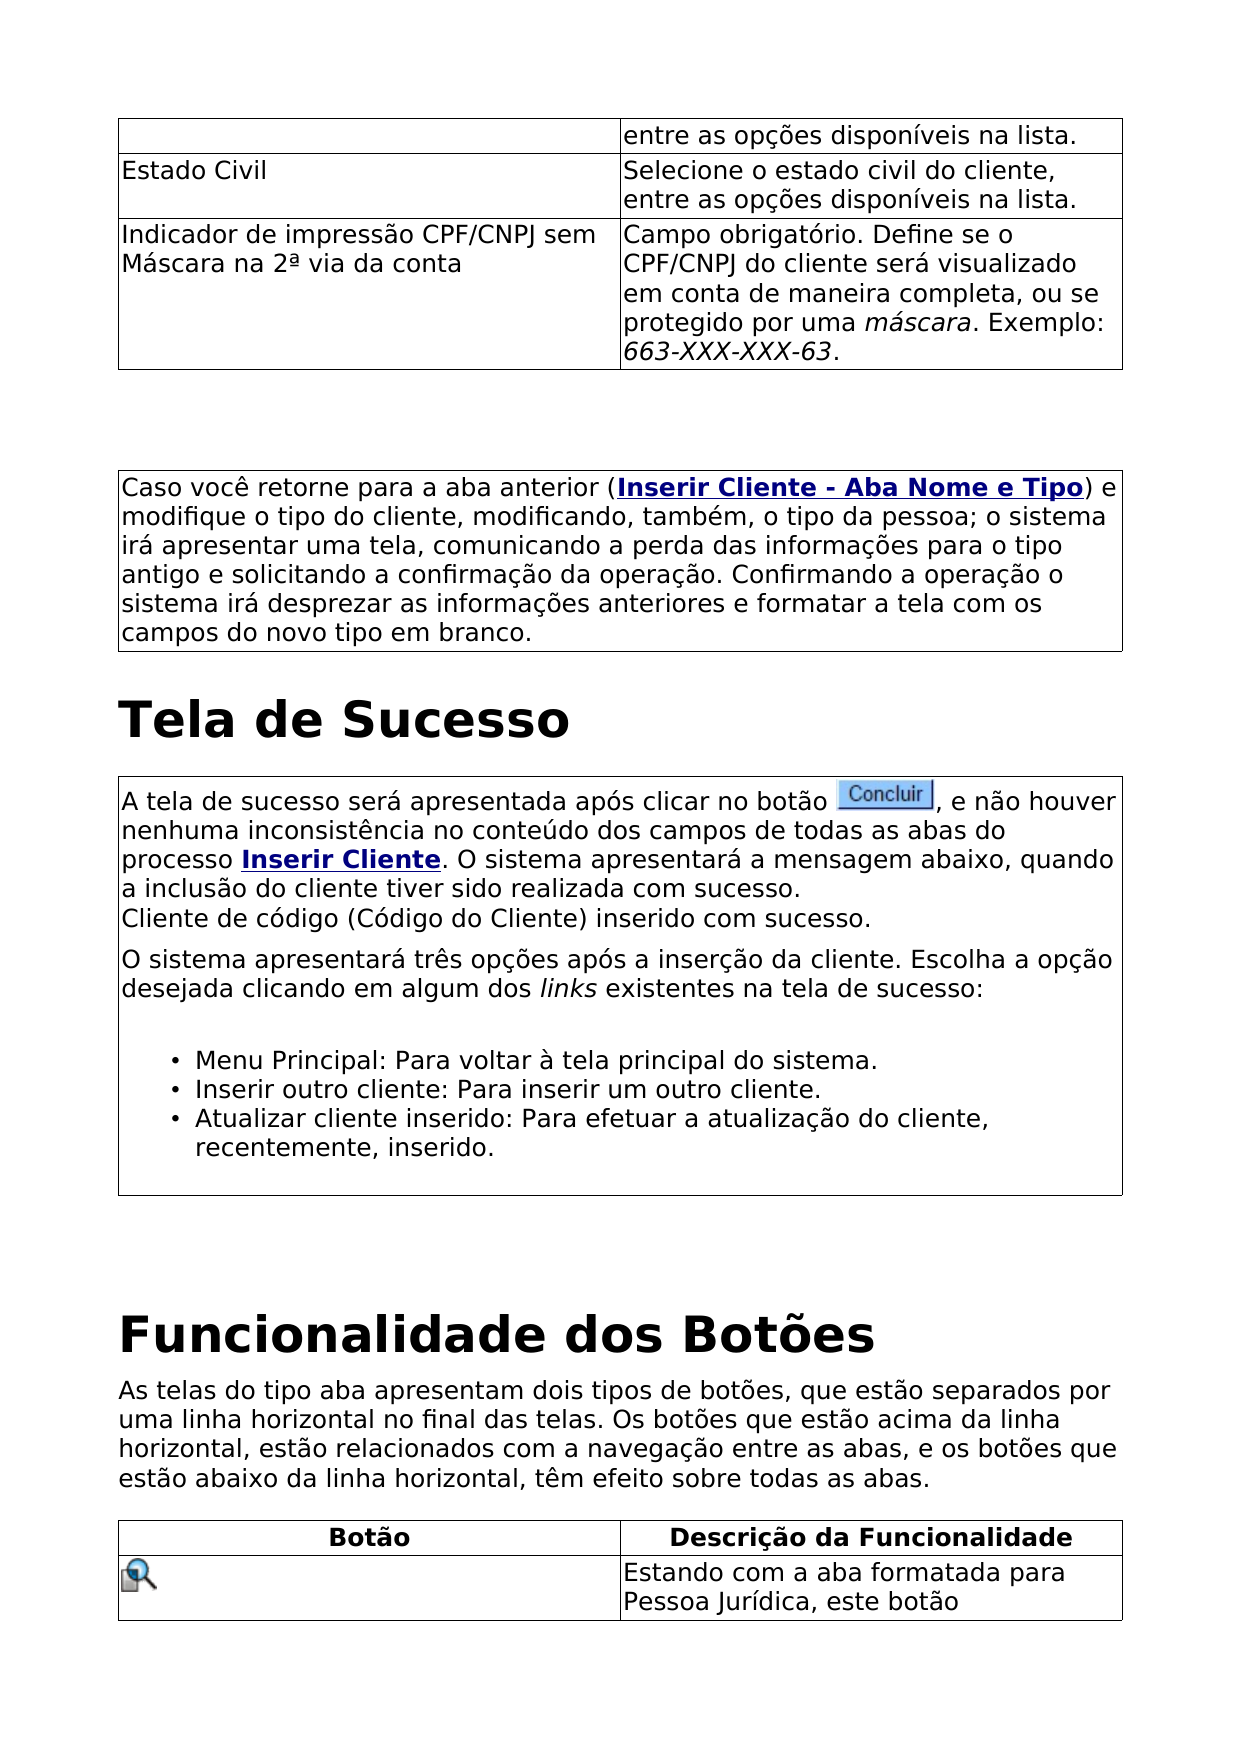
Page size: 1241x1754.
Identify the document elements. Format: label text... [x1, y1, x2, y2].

picture [121, 1558, 157, 1592]
table_header Caso você retorne para a aba anterior (Inserir Cliente - Aba Nome e Tipo) e modifique o tipo do cliente, modificando, também, o tipo da pessoa; o sistema irá apresentar uma tela, comunicando a perda das informações para o tipo antigo e solicitando a confirmação da operação. Confirmando a operação o sistema irá desprezar as informações anteriores e formatar a tela com os campos do novo tipo em branco. [119, 471, 1122, 651]
table_cell [119, 1556, 620, 1620]
subtitle Tela de Sucesso [118, 691, 1122, 749]
table_cell Estando com a aba formatada para Pessoa Jurídica, este botão [621, 1556, 1122, 1620]
text As telas do tipo aba apresentam dois tipos de botões, que estão separados por uma linha horizontal no final das telas. Os botões que estão acima da linha horizontal, estão relacionados com a navegação entre as abas, e os botões que estão abaixo da linha horizontal, têm efeito sobre todas as abas. [118, 1376, 1122, 1493]
table_header Descrição da Funcionalidade [621, 1521, 1122, 1555]
table_header A tela de sucesso será apresentada após clicar no botão , e não houver nenhuma inconsistência no conteúdo dos campos de todas as abas do processo Inserir Cliente. O sistema apresentará a mensagem abaixo, quando a inclusão do cliente tiver sido realizada com sucesso. Cliente de código (Código do Cliente) inserido com sucesso. O sistema apresentará três opções após a inserção da cliente. Escolha a opção desejada clicando em algum dos links existentes na tela de sucesso: Menu Principal: Para voltar à tela principal do sistema. Inserir outro cliente: Para inserir um outro cliente. Atualizar cliente inserido: Para efetuar a atualização do cliente, recentemente, inserido. [119, 777, 1122, 1195]
table_cell entre as opções disponíveis na lista. [621, 119, 1122, 153]
subtitle Funcionalidade dos Botões [118, 1306, 1122, 1364]
table_cell [119, 119, 620, 153]
table_header Botão [119, 1521, 620, 1555]
table_cell Selecione o estado civil do cliente, entre as opções disponíveis na lista. [621, 154, 1122, 217]
table_cell Campo obrigatório. Define se o CPF/CNPJ do cliente será visualizado em conta de maneira completa, ou se protegido por uma máscara. Exemplo: 663-XXX-XXX-63. [621, 219, 1122, 369]
table_cell Estado Civil [119, 154, 620, 217]
table_cell Indicador de impressão CPF/CNPJ sem Máscara na 2ª via da conta [119, 219, 620, 369]
picture [836, 779, 935, 811]
